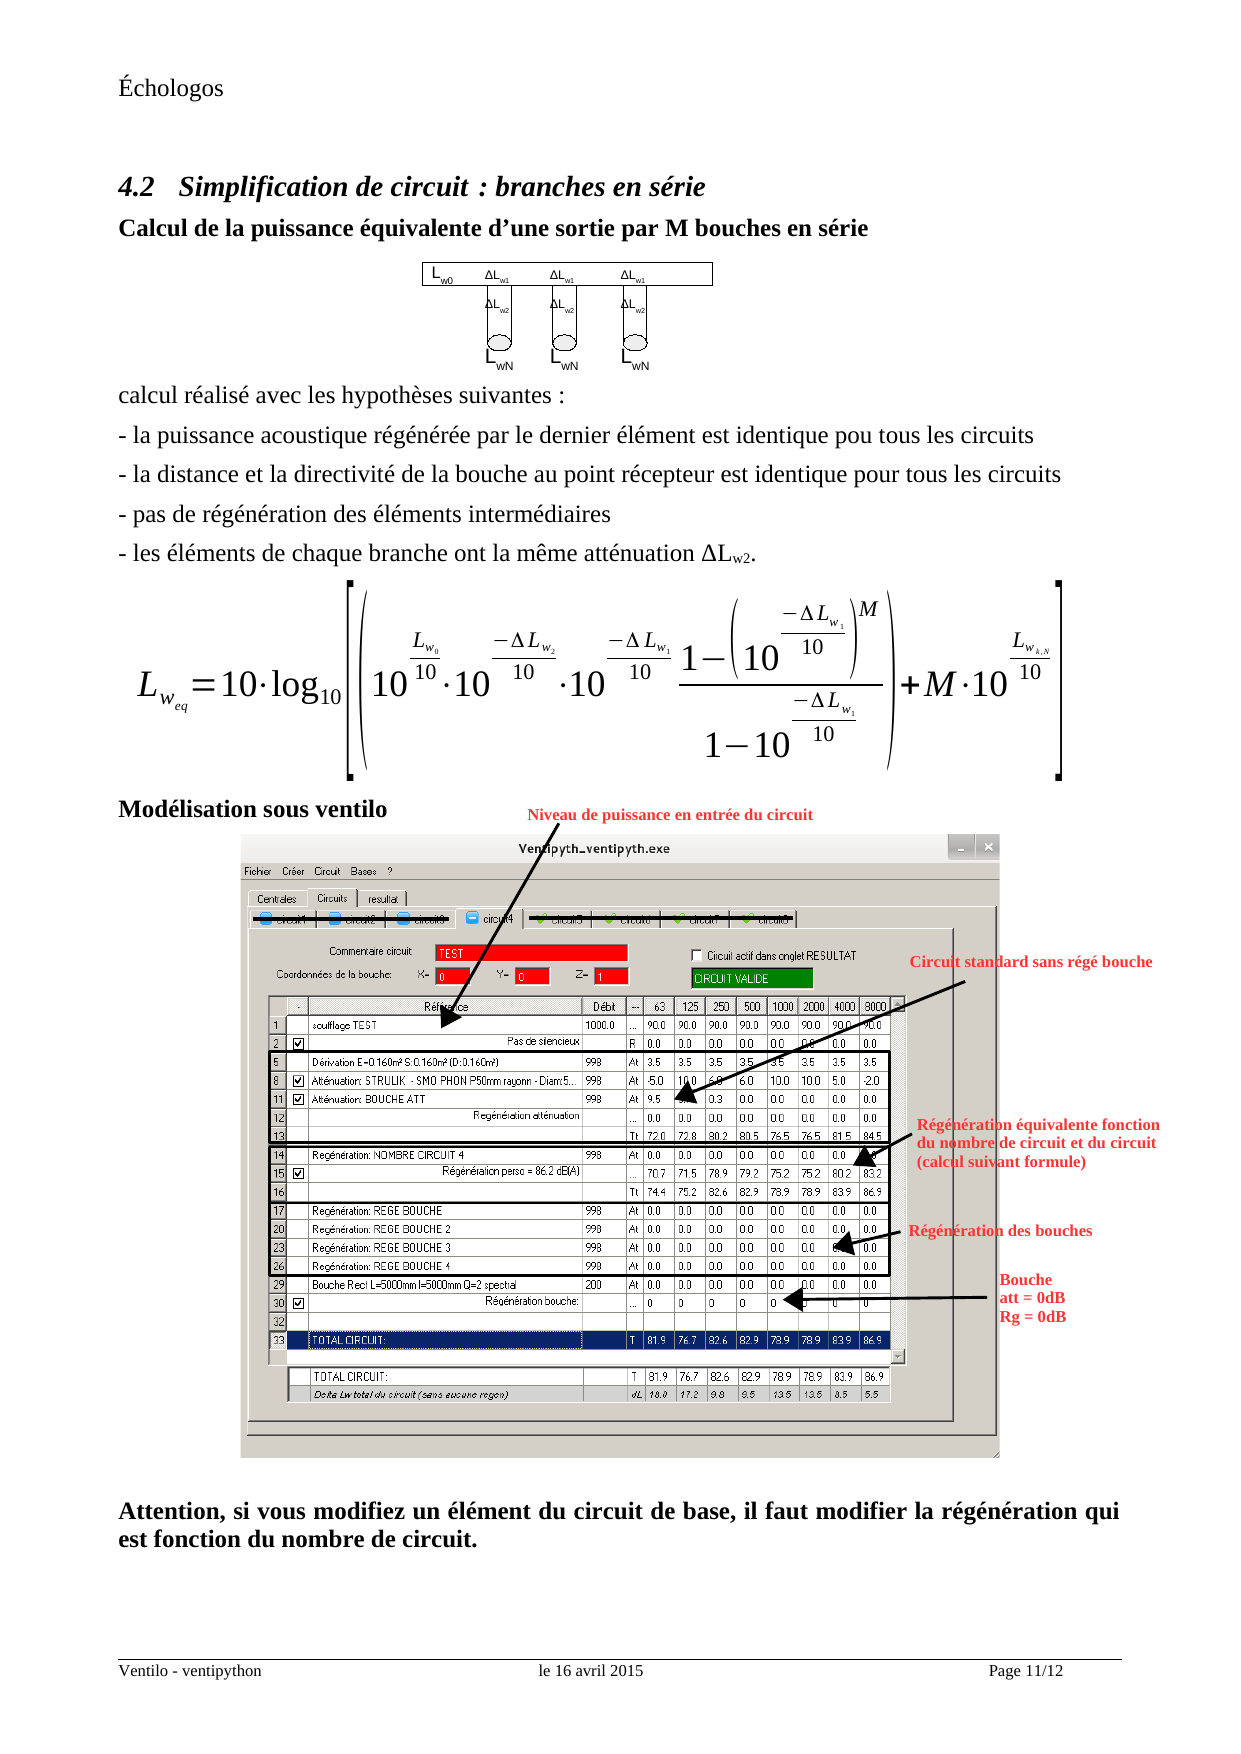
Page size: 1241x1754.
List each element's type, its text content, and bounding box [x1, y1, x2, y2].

subtitle Simplification de circuit : branches en série [118, 170, 1122, 202]
text Calcul de la puissance équivalente d’une sortie par M bouches en série [118, 214, 1122, 242]
text Modélisation sous ventilo [118, 795, 1122, 823]
picture [240, 834, 1000, 1458]
text - la distance et la directivité de la bouche au point récepteur est identique pour tous les circuits [118, 460, 1122, 488]
text - pas de régénération des éléments intermédiaires [118, 500, 1122, 527]
text Attention, si vous modifiez un élément du circuit de base, il faut modifier la régénération qui est fonction du nombre de circuit. [118, 1497, 1122, 1552]
text calcul réalisé avec les hypothèses suivantes : [118, 254, 1122, 409]
text - les éléments de chaque branche ont la même atténuation ΔLw2. [118, 539, 1122, 567]
text - la puissance acoustique régénérée par le dernier élément est identique pou tous les circuits [118, 421, 1122, 448]
